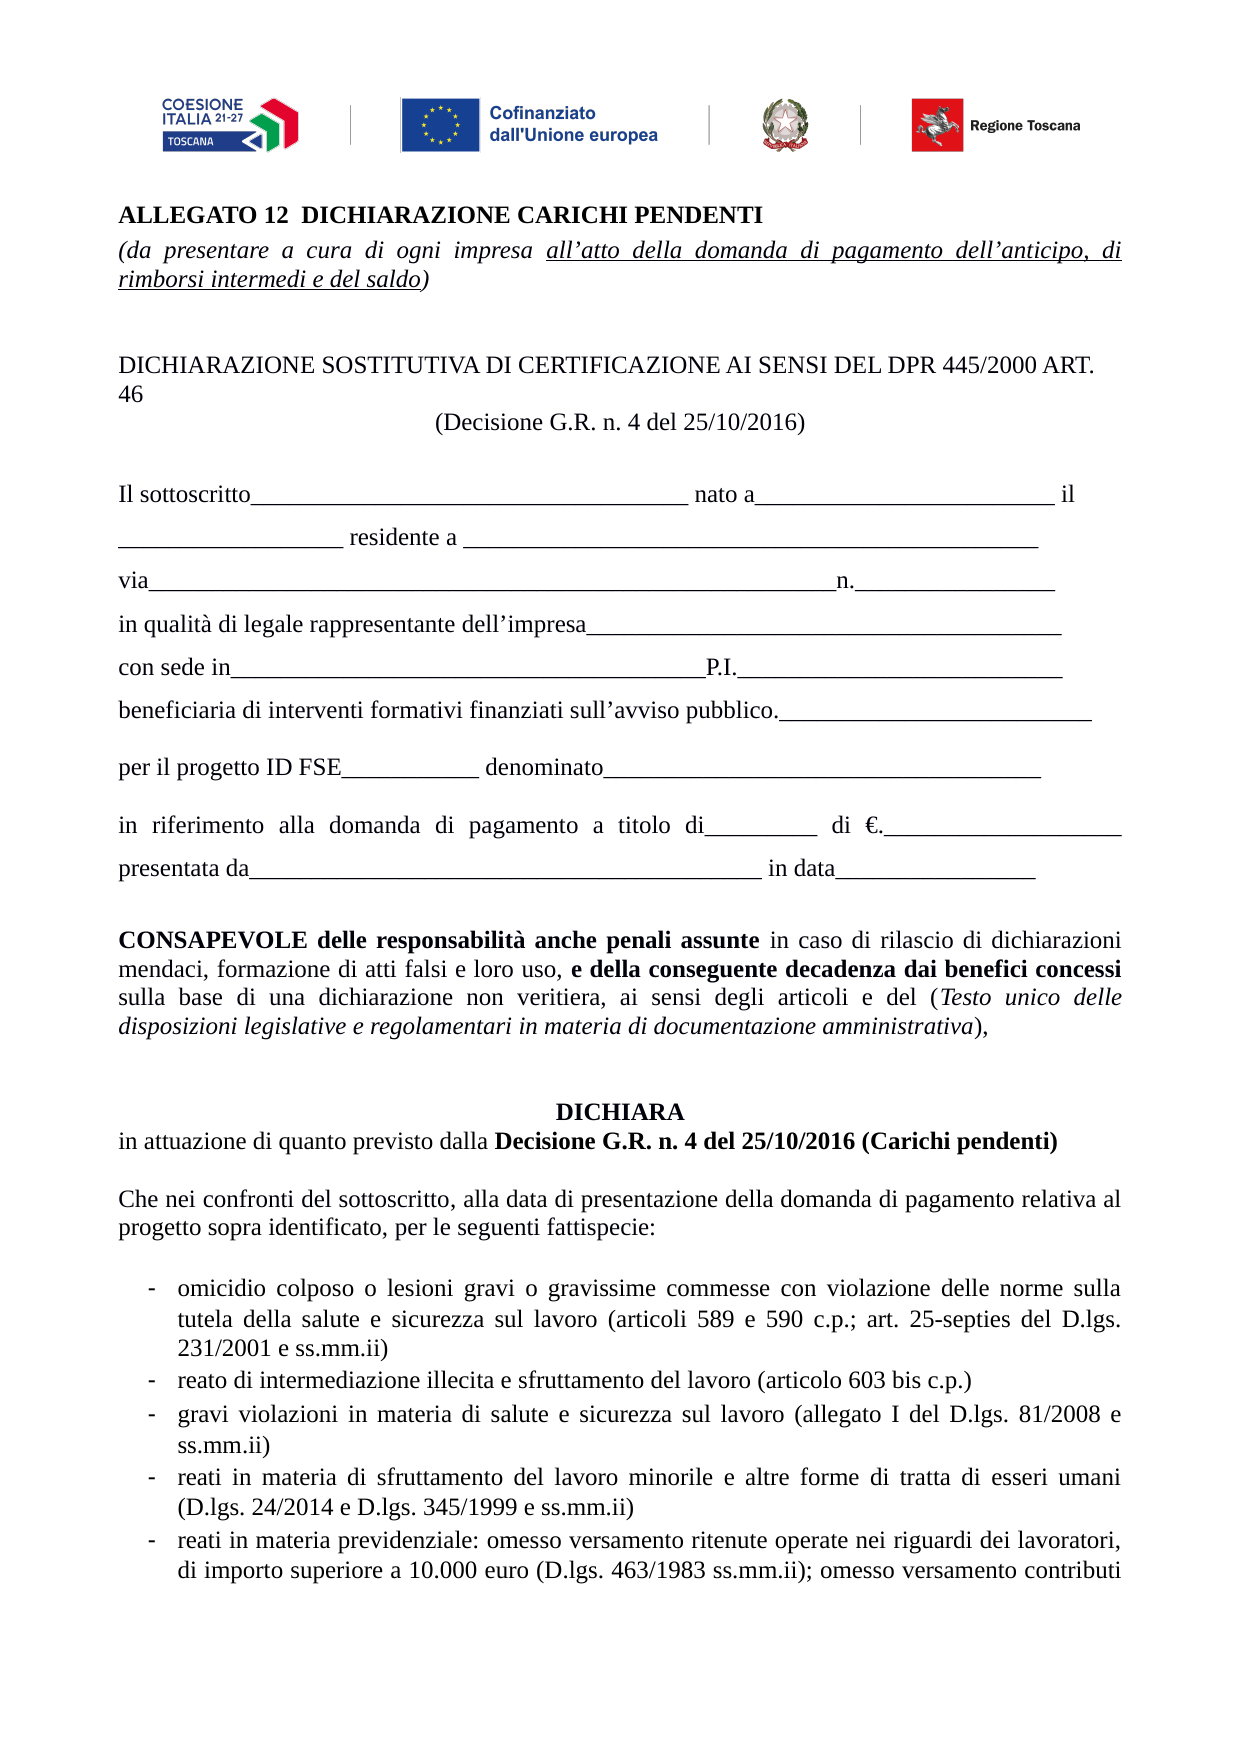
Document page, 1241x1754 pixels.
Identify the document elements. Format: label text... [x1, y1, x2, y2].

text in attuazione di quanto previsto dalla Decisione G.R. n. 4 del 25/10/2016 (Carichi pendenti) [118, 1126, 1122, 1155]
list omicidio colposo o lesioni gravi o gravissime commesse con violazione delle norme sulla tutela della salute e sicurezza sul lavoro (articoli 589 e 590 c.p.; art. 25-septies del D.lgs. 231/2001 e ss.mm.ii) [148, 1270, 1122, 1362]
text in riferimento alla domanda di pagamento a titolo di_________ di €.___________________ presentata da_________________________________________ in data________________ [118, 810, 1122, 882]
text DICHIARAZIONE SOSTITUTIVA DI CERTIFICAZIONE AI SENSI DEL DPR 445/2000 ART. 46 [118, 350, 1122, 407]
text Il sottoscritto___________________________________ nato a________________________ il __________________ residente a ______________________________________________ via_______________________________________________________n.________________ [118, 479, 1122, 594]
text con sede in______________________________________P.I.__________________________ [118, 652, 1122, 681]
text (Decisione G.R. n. 4 del 25/10/2016) [118, 407, 1122, 436]
text CONSAPEVOLE delle responsabilità anche penali assunte in caso di rilascio di dichiarazioni mendaci, formazione di atti falsi e loro uso, e della conseguente decadenza dai benefici concessi sulla base di una dichiarazione non veritiera, ai sensi degli articoli e del (Testo unico delle disposizioni legislative e regolamentari in materia di documentazione amministrativa), [118, 925, 1122, 1040]
text per il progetto ID FSE___________ denominato___________________________________ [118, 752, 1122, 781]
list reato di intermediazione illecita e sfruttamento del lavoro (articolo 603 bis c.p.) [148, 1362, 1122, 1396]
subtitle ALLEGATO 12 DICHIARAZIONE CARICHI PENDENTI [118, 200, 1122, 229]
text (da presentare a cura di ogni impresa all’atto della domanda di pagamento dell’anticipo, di rimborsi intermedi e del saldo) [118, 235, 1122, 292]
text DICHIARA [118, 1097, 1122, 1126]
list reati in materia previdenziale: omesso versamento ritenute operate nei riguardi dei lavoratori, di importo superiore a 10.000 euro (D.lgs. 463/1983 ss.mm.ii); omesso versamento contributi [148, 1521, 1122, 1584]
text beneficiaria di interventi formativi finanziati sull’avviso pubblico._________________________ [118, 695, 1122, 724]
list gravi violazioni in materia di salute e sicurezza sul lavoro (allegato I del D.lgs. 81/2008 e ss.mm.ii) [148, 1396, 1122, 1458]
text Che nei confronti del sottoscritto, alla data di presentazione della domanda di pagamento relativa al progetto sopra identificato, per le seguenti fattispecie: [118, 1184, 1122, 1241]
list reati in materia di sfruttamento del lavoro minorile e altre forme di tratta di esseri umani (D.lgs. 24/2014 e D.lgs. 345/1999 e ss.mm.ii) [148, 1458, 1122, 1521]
text in qualità di legale rappresentante dell’impresa______________________________________ [118, 609, 1122, 637]
